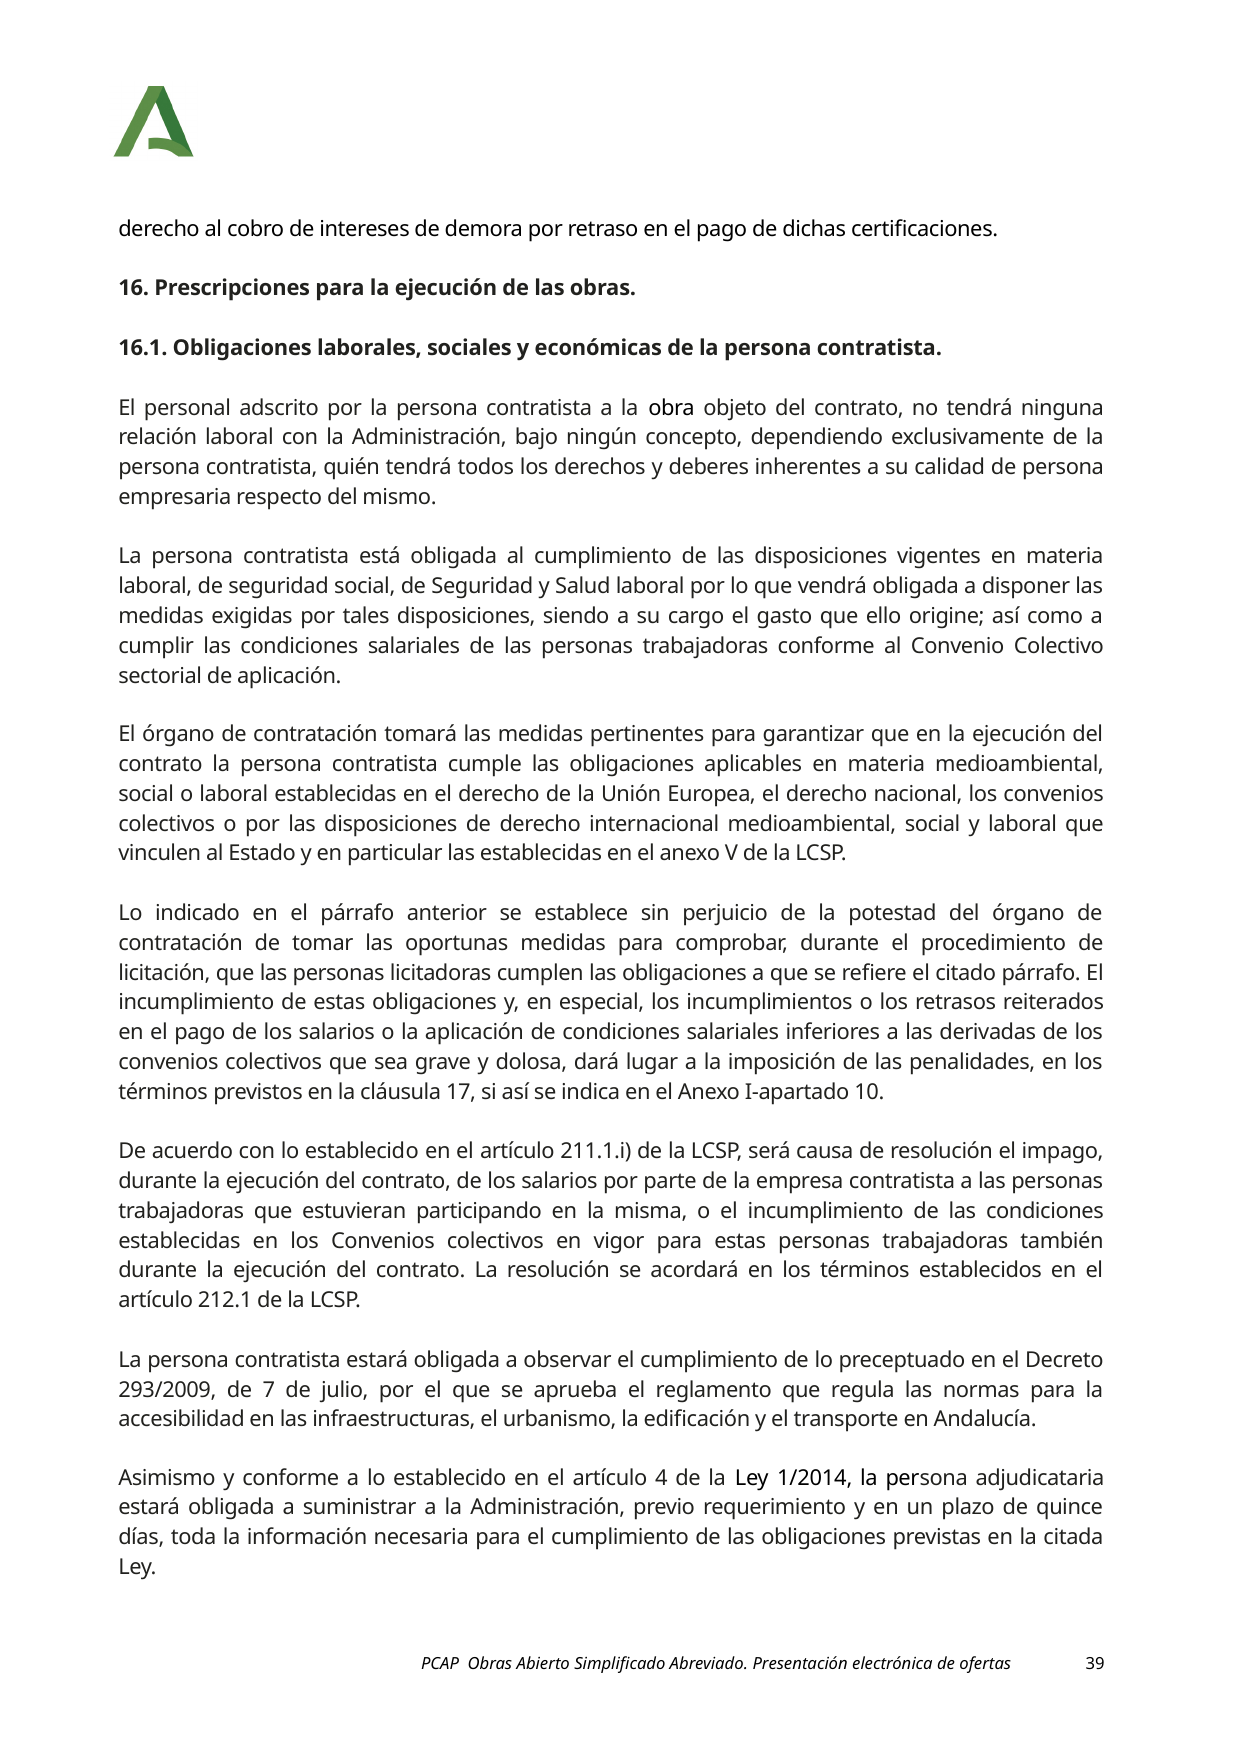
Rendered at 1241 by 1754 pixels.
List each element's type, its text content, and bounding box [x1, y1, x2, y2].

text La persona contratista estará obligada a observar el cumplimiento de lo preceptuado en el Decreto 293/2009, de 7 de julio, por el que se aprueba el reglamento que regula las normas para la accesibilidad en las infraestructuras, el urbanismo, la edificación y el transporte en Andalucía. [118, 1344, 1104, 1433]
text La persona contratista está obligada al cumplimiento de las disposiciones vigentes en materia laboral, de seguridad social, de Seguridad y Salud laboral por lo que vendrá obligada a disponer las medidas exigidas por tales disposiciones, siendo a su cargo el gasto que ello origine; así como a cumplir las condiciones salariales de las personas trabajadoras conforme al Convenio Colectivo sectorial de aplicación. [118, 540, 1104, 689]
text 16.1. Obligaciones laborales, sociales y económicas de la persona contratista. [118, 332, 1104, 362]
text El órgano de contratación tomará las medidas pertinentes para garantizar que en la ejecución del contrato la persona contratista cumple las obligaciones aplicables en materia medioambiental, social o laboral establecidas en el derecho de la Unión Europea, el derecho nacional, los convenios colectivos o por las disposiciones de derecho internacional medioambiental, social y laboral que vinculen al Estado y en particular las establecidas en el anexo V de la LCSP. [118, 718, 1104, 867]
text Asimismo y conforme a lo establecido en el artículo 4 de la Ley 1/2014, la persona adjudicataria estará obligada a suministrar a la Administración, previo requerimiento y en un plazo de quince días, toda la información necesaria para el cumplimiento de las obligaciones previstas en la citada Ley. [118, 1462, 1104, 1581]
text De acuerdo con lo establecido en el artículo 211.1.i) de la LCSP, será causa de resolución el impago, durante la ejecución del contrato, de los salarios por parte de la empresa contratista a las personas trabajadoras que estuvieran participando en la misma, o el incumplimiento de las condiciones establecidas en los Convenios colectivos en vigor para estas personas trabajadoras también durante la ejecución del contrato. La resolución se acordará en los términos establecidos en el artículo 212.1 de la LCSP. [118, 1135, 1104, 1314]
text 16. Prescripciones para la ejecución de las obras. [118, 272, 1104, 302]
text derecho al cobro de intereses de demora por retraso en el pago de dichas certificaciones. [118, 213, 1104, 242]
text El personal adscrito por la persona contratista a la obra objeto del contrato, no tendrá ninguna relación laboral con la Administración, bajo ningún concepto, dependiendo exclusivamente de la persona contratista, quién tendrá todos los derechos y deberes inherentes a su calidad de persona empresaria respecto del mismo. [118, 391, 1104, 511]
text Lo indicado en el párrafo anterior se establece sin perjuicio de la potestad del órgano de contratación de tomar las oportunas medidas para comprobar, durante el procedimiento de licitación, que las personas licitadoras cumplen las obligaciones a que se refiere el citado párrafo. El incumplimiento de estas obligaciones y, en especial, los incumplimientos o los retrasos reiterados en el pago de los salarios o la aplicación de condiciones salariales inferiores a las derivadas de los convenios colectivos que sea grave y dolosa, dará lugar a la imposición de las penalidades, en los términos previstos en la cláusula 17, si así se indica en el Anexo I-apartado 10. [118, 897, 1104, 1105]
picture [109, 81, 198, 161]
